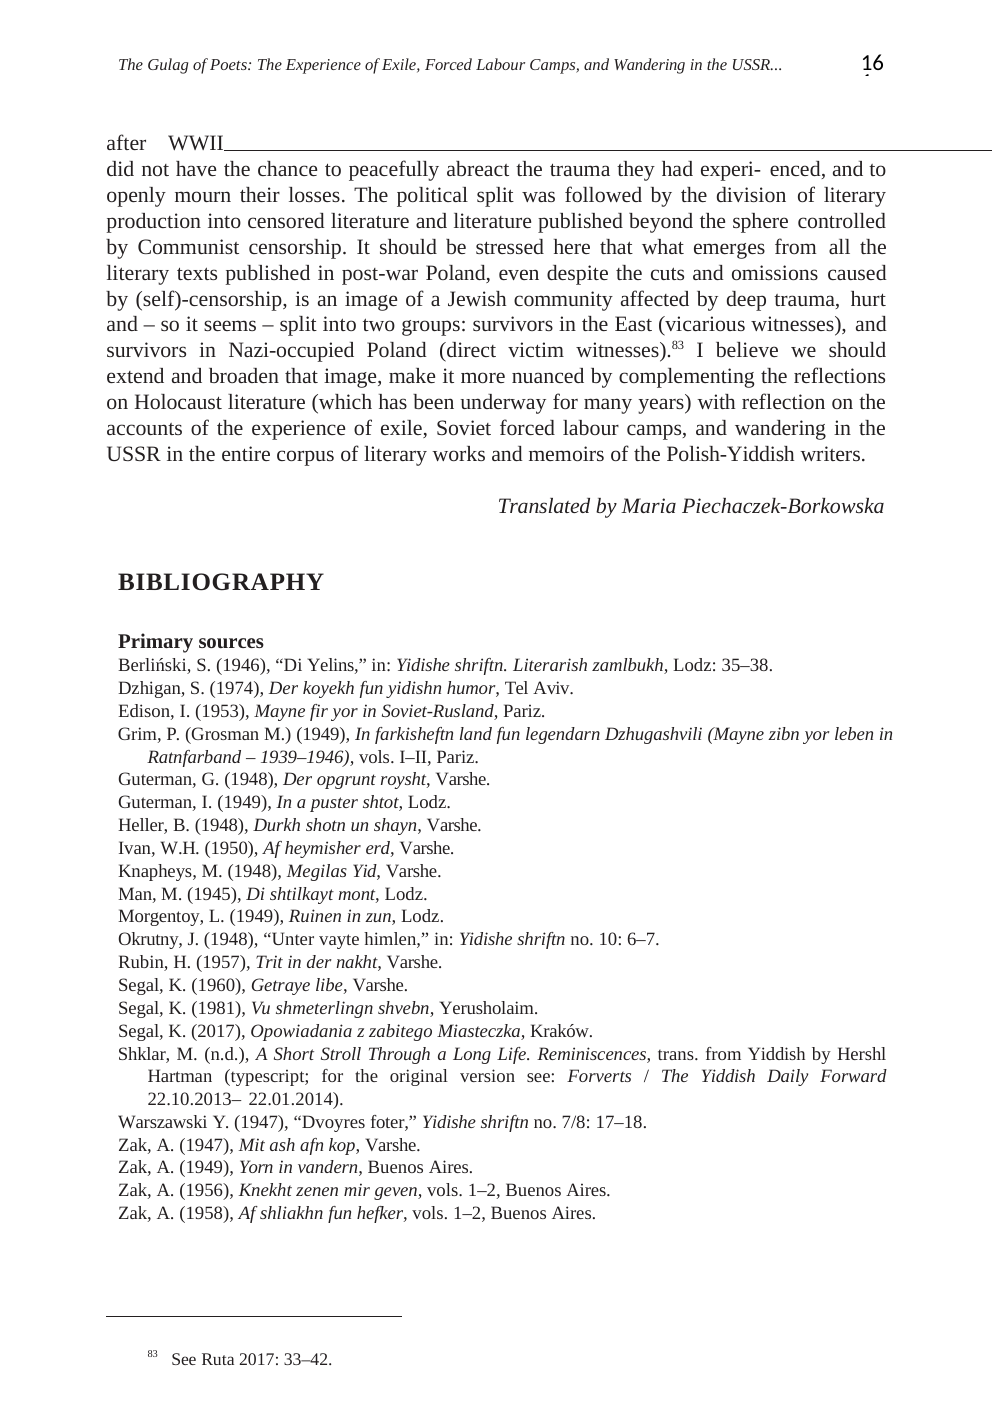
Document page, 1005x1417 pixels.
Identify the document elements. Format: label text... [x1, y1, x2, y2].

text Primary sources [118, 629, 898, 653]
text Segal, K. (1981), Vu shmeterlingn shvebn, Yerusholaim. [118, 997, 898, 1018]
text after WWII did not have the chance to peacefully abreact the trauma they had experi- enced, and to openly mourn their losses. The political split was followed by the division of literary production into censored literature and literature published beyond the sphere controlled by Communist censorship. It should be stressed here that what emerges from all the literary texts published in post-war Poland, even despite the cuts and omissions caused by (self)-censorship, is an image of a Jewish community affected by deep trauma, hurt and – so it seems – split into two groups: survivors in the East (vicarious witnesses), and survivors in Nazi-occupied Poland (direct victim witnesses).83 I believe we should extend and broaden that image, make it more nuanced by complementing the reflections on Holocaust literature (which has been underway for many years) with reflection on the accounts of the experience of exile, Soviet forced labour camps, and wandering in the USSR in the entire corpus of literary works and memoirs of the Polish-Yiddish writers. [106, 130, 887, 466]
text Knapheys, M. (1948), Megilas Yid, Varshe. Man, M. (1945), Di shtilkayt mont, Lodz. Morgentoy, L. (1949), Ruinen in zun, Lodz. [118, 859, 476, 927]
text Grim, P. (Grosman M.) (1949), In farkisheftn land fun legendarn Dzhugashvili (Mayne zibn yor leben in Ratnfarband – 1939–1946), vols. I–II, Pariz. [118, 723, 898, 767]
text Shklar, M. (n.d.), A Short Stroll Through a Long Life. Reminiscences, trans. from Yiddish by Hershl Hartman (typescript; for the original version see: Forverts / The Yiddish Daily Forward 22.10.2013– 22.01.2014). [118, 1042, 887, 1109]
text 83 See Ruta 2017: 33–42. [147, 1348, 898, 1369]
text Translated by Maria Piechaczek-Borkowska [118, 493, 898, 518]
text Okrutny, J. (1948), “Unter vayte himlen,” in: Yidishe shriftn no. 10: 6–7. Rubin, H. (1957), Trit in der nakht, Varshe. [118, 928, 674, 972]
text Segal, K. (2017), Opowiadania z zabitego Miasteczka, Kraków. [118, 1019, 898, 1041]
text Heller, B. (1948), Durkh shotn un shayn, Varshe. Ivan, W.H. (1950), Af heymisher erd, Varshe. [118, 814, 501, 858]
text Zak, A. (1949), Yorn in vandern, Buenos Aires. [118, 1156, 898, 1178]
text Edison, I. (1953), Mayne fir yor in Soviet-Rusland, Pariz. [118, 700, 898, 721]
text Zak, A. (1956), Knekht zenen mir geven, vols. 1–2, Buenos Aires. Zak, A. (1958), Af shliakhn fun hefker, vols. 1–2, Buenos Aires. [118, 1179, 616, 1224]
text Segal, K. (1960), Getraye libe, Varshe. [118, 974, 898, 995]
subtitle BIBLIOGRAPHY [118, 567, 898, 596]
text Warszawski Y. (1947), “Dvoyres foter,” Yidishe shriftn no. 7/8: 17–18. Zak, A. (1947), Mit ash afn kop, Varshe. [118, 1111, 674, 1155]
text Berliński, S. (1946), “Di Yelins,” in: Yidishe shriftn. Literarish zamlbukh, Lodz: 35–38. Dzhigan, S. (1974), Der koyekh fun yidishn humor, Tel Aviv. [118, 654, 835, 698]
text Guterman, G. (1948), Der opgrunt roysht, Varshe. Guterman, I. (1949), In a puster shtot, Lodz. [118, 768, 561, 813]
